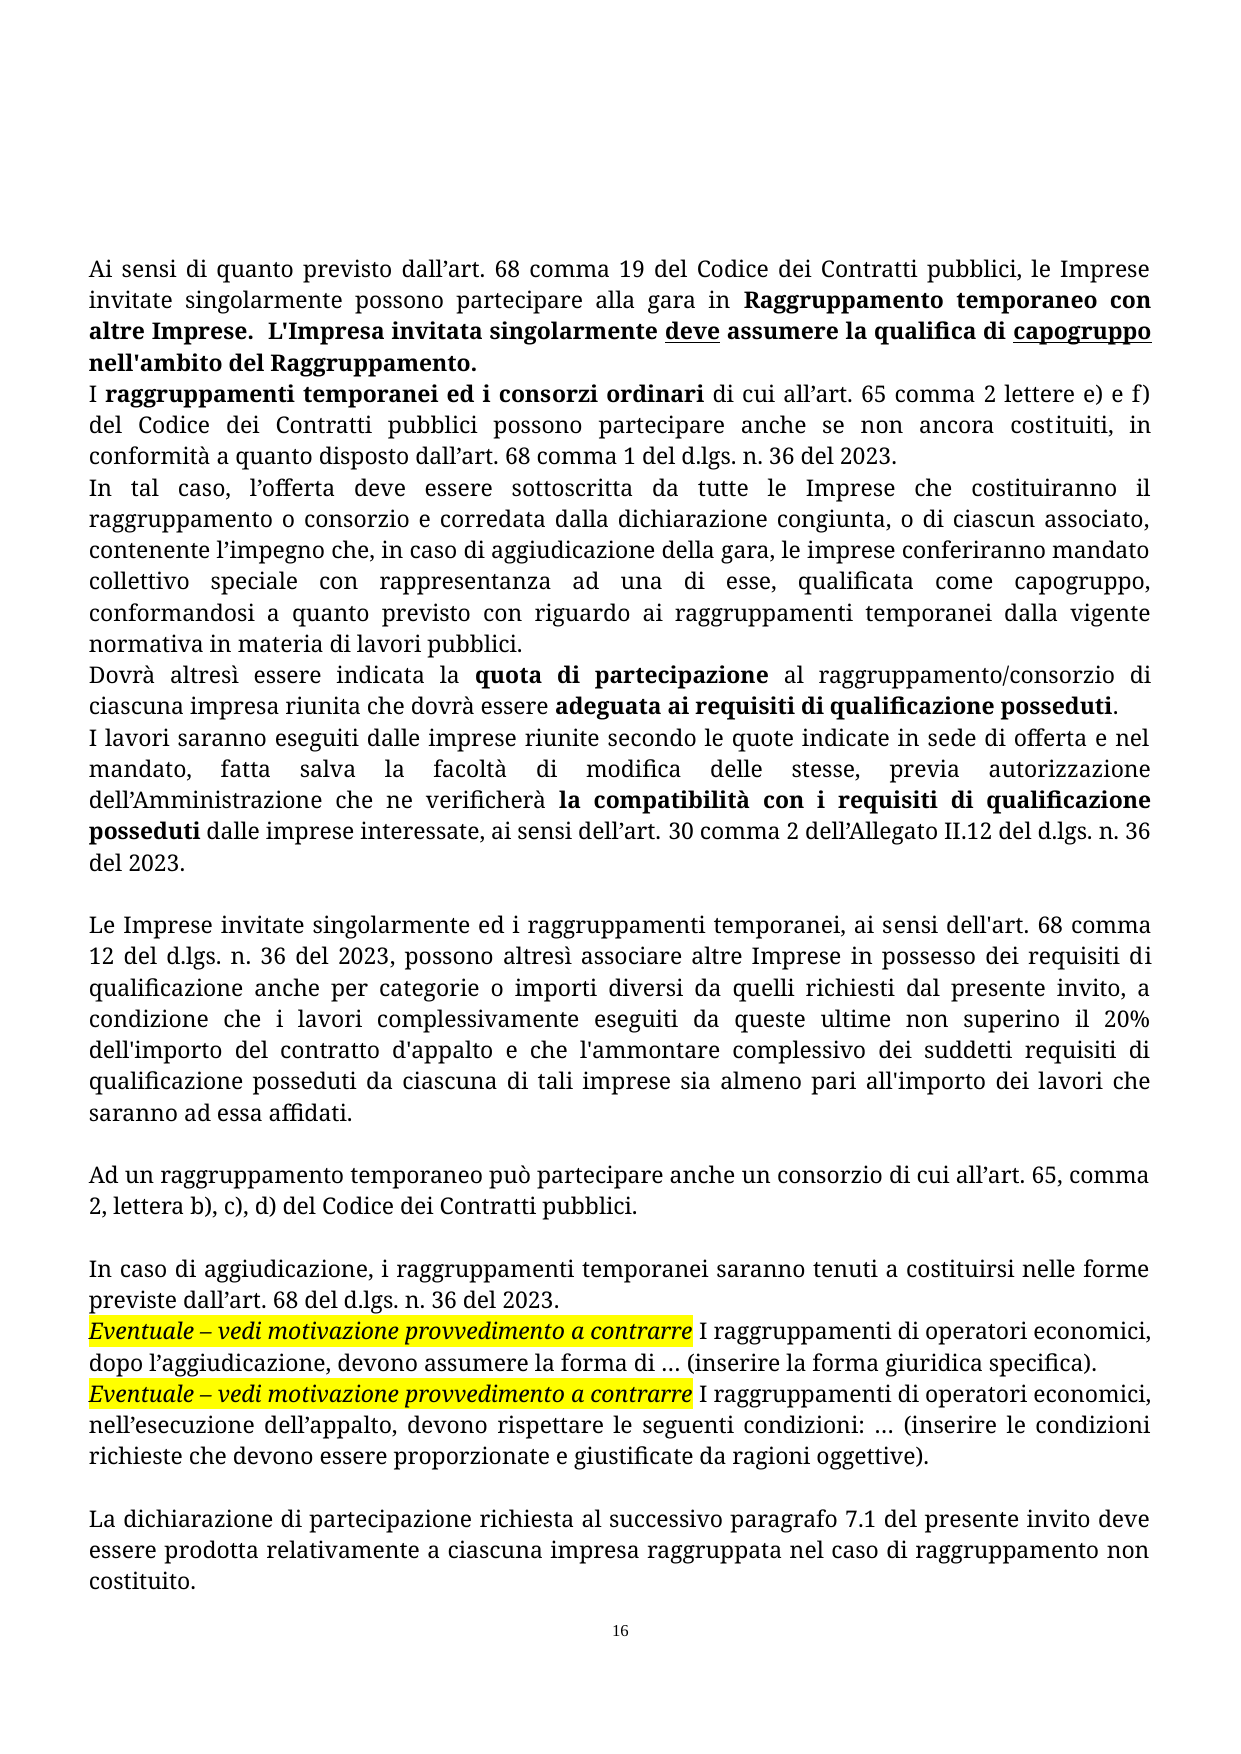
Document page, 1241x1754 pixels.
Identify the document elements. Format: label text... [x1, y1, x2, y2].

text Eventuale – vedi motivazione provvedimento a contrarre I raggruppamenti di operatori economici, dopo l’aggiudicazione, devono assumere la forma di … (inserire la forma giuridica specifica). [89, 1315, 1152, 1378]
text In tal caso, l’offerta deve essere sottoscritta da tutte le Imprese che costituiranno il raggruppamento o consorzio e corredata dalla dichiarazione congiunta, o di ciascun associato, contenente l’impegno che, in caso di aggiudicazione della gara, le imprese conferiranno mandato collettivo speciale con rappresentanza ad una di esse, qualificata come capogruppo, conformandosi a quanto previsto con riguardo ai raggruppamenti temporanei dalla vigente normativa in materia di lavori pubblici. [89, 472, 1152, 659]
text I raggruppamenti temporanei ed i consorzi ordinari di cui all’art. 65 comma 2 lettere e) e f) del Codice dei Contratti pubblici possono partecipare anche se non ancora costituiti, in conformità a quanto disposto dall’art. 68 comma 1 del d.lgs. n. 36 del 2023. [89, 378, 1152, 472]
text Le Imprese invitate singolarmente ed i raggruppamenti temporanei, ai sensi dell'art. 68 comma 12 del d.lgs. n. 36 del 2023, possono altresì associare altre Imprese in possesso dei requisiti di qualificazione anche per categorie o importi diversi da quelli richiesti dal presente invito, a condizione che i lavori complessivamente eseguiti da queste ultime non superino il 20% dell'importo del contratto d'appalto e che l'ammontare complessivo dei suddetti requisiti di qualificazione posseduti da ciascuna di tali imprese sia almeno pari all'importo dei lavori che saranno ad essa affidati. [89, 909, 1152, 1128]
text Ai sensi di quanto previsto dall’art. 68 comma 19 del Codice dei Contratti pubblici, le Imprese invitate singolarmente possono partecipare alla gara in Raggruppamento temporaneo con altre Imprese. L'Impresa invitata singolarmente deve assumere la qualifica di capogruppo nell'ambito del Raggruppamento. [89, 253, 1152, 378]
text La dichiarazione di partecipazione richiesta al successivo paragrafo 7.1 del presente invito deve essere prodotta relativamente a ciascuna impresa raggruppata nel caso di raggruppamento non costituito. [89, 1503, 1152, 1597]
text In caso di aggiudicazione, i raggruppamenti temporanei saranno tenuti a costituirsi nelle forme previste dall’art. 68 del d.lgs. n. 36 del 2023. [89, 1253, 1152, 1315]
text I lavori saranno eseguiti dalle imprese riunite secondo le quote indicate in sede di offerta e nel mandato, fatta salva la facoltà di modifica delle stesse, previa autorizzazione dell’Amministrazione che ne verificherà la compatibilità con i requisiti di qualificazione posseduti dalle imprese interessate, ai sensi dell’art. 30 comma 2 dell’Allegato II.12 del d.lgs. n. 36 del 2023. [89, 722, 1152, 878]
text Dovrà altresì essere indicata la quota di partecipazione al raggruppamento/consorzio di ciascuna impresa riunita che dovrà essere adeguata ai requisiti di qualificazione posseduti. [89, 659, 1152, 722]
text Eventuale – vedi motivazione provvedimento a contrarre I raggruppamenti di operatori economici, nell’esecuzione dell’appalto, devono rispettare le seguenti condizioni: … (inserire le condizioni richieste che devono essere proporzionate e giustificate da ragioni oggettive). [89, 1378, 1152, 1472]
text Ad un raggruppamento temporaneo può partecipare anche un consorzio di cui all’art. 65, comma 2, lettera b), c), d) del Codice dei Contratti pubblici. [89, 1159, 1152, 1222]
